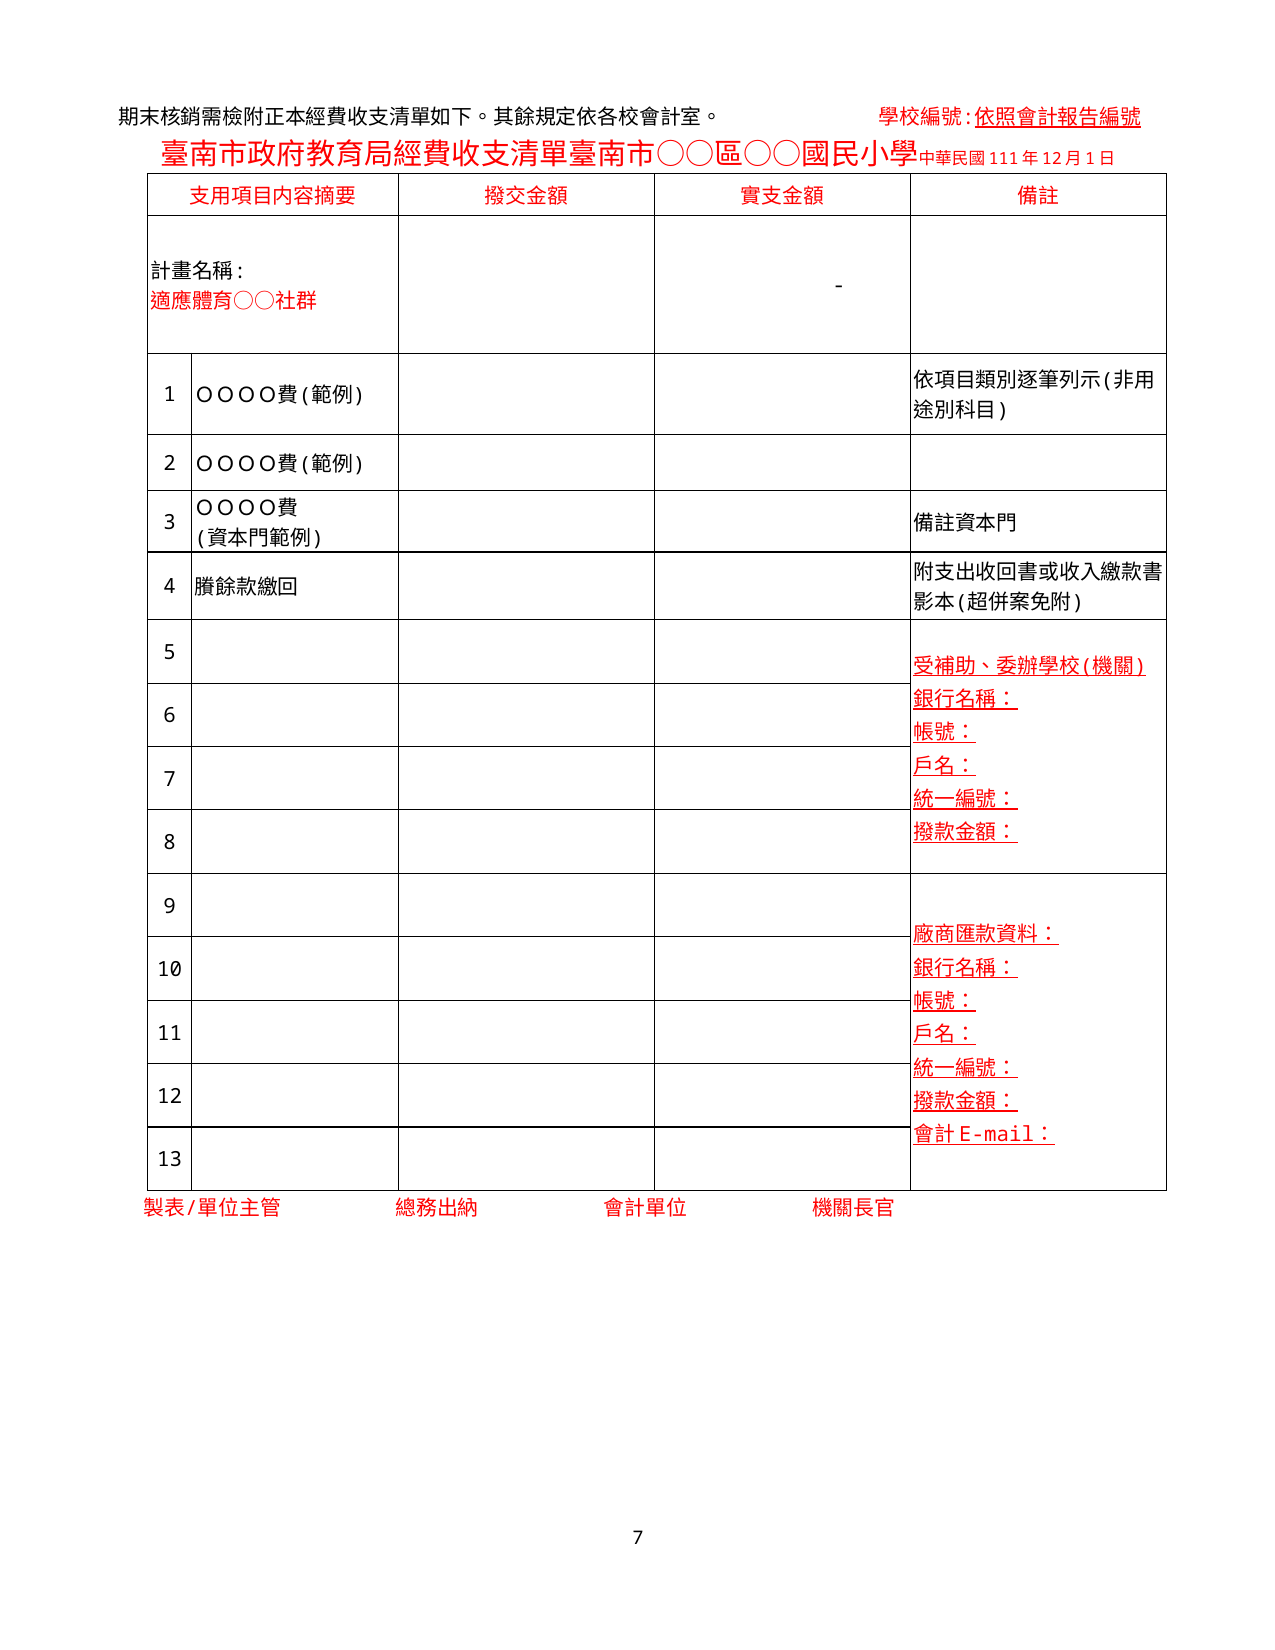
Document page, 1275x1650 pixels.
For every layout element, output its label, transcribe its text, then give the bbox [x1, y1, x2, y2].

table_cell 6 [148, 684, 191, 746]
table_cell [399, 435, 654, 490]
table_cell 備註資本門 [911, 491, 1166, 551]
table_cell [655, 1064, 910, 1126]
table_cell [655, 620, 910, 682]
table_cell 附支出收回書或收入繳款書影本(超併案免附) [911, 553, 1166, 619]
table_cell ＯＯＯＯ費 (資本門範例) [192, 491, 398, 551]
table_cell [399, 354, 654, 434]
table_cell [655, 684, 910, 746]
table_header 撥交金額 [399, 174, 654, 215]
table_cell 賸餘款繳回 [192, 553, 398, 619]
table_cell [911, 435, 1166, 490]
text 期末核銷需檢附正本經費收支清單如下。其餘規定依各校會計室。 學校編號:依照會計報告編號 [118, 100, 1157, 131]
table_cell 12 [148, 1064, 191, 1126]
table_cell [192, 937, 398, 999]
text 製表/單位主管 總務出納 會計單位 機關長官 [118, 1191, 1157, 1221]
table_cell 1 [148, 354, 191, 434]
table_cell [399, 491, 654, 551]
table_cell [655, 1001, 910, 1063]
table_cell [399, 684, 654, 746]
table_cell [399, 747, 654, 809]
table_cell 8 [148, 810, 191, 873]
table_header 備註 [911, 174, 1166, 215]
table_cell [911, 216, 1166, 352]
table_cell [399, 553, 654, 619]
table_cell 9 [148, 874, 191, 936]
table_cell [192, 620, 398, 682]
table_cell [399, 620, 654, 682]
table_cell ＯＯＯＯ費(範例) [192, 354, 398, 434]
table_cell 計畫名稱: 適應體育○○社群 [148, 216, 398, 352]
table_cell [192, 1128, 398, 1190]
table_cell [399, 1128, 654, 1190]
table_cell 11 [148, 1001, 191, 1063]
table_cell [655, 874, 910, 936]
table_header 實支金額 [655, 174, 910, 215]
table_cell [399, 1064, 654, 1126]
table_cell [399, 810, 654, 873]
table_cell [192, 1064, 398, 1126]
table_cell [655, 747, 910, 809]
table_cell 13 [148, 1128, 191, 1190]
table_cell [655, 354, 910, 434]
text 臺南市政府教育局經費收支清單臺南市○○區○○國民小學中華民國111年12月1日 [118, 131, 1157, 173]
table_cell 廠商匯款資料： 銀行名稱： 帳號： 戶名： 統一編號： 撥款金額： 會計E-mail： [911, 874, 1166, 1190]
table_cell [655, 435, 910, 490]
table_header 支用項目内容摘要 [148, 174, 398, 215]
table_cell [655, 937, 910, 999]
table_cell [399, 937, 654, 999]
table_cell [399, 1001, 654, 1063]
table_cell 5 [148, 620, 191, 682]
table_cell 3 [148, 491, 191, 551]
table_cell 依項目類別逐筆列示(非用途別科目) [911, 354, 1166, 434]
table_cell [192, 810, 398, 873]
table_cell - [655, 216, 910, 352]
table_cell [192, 684, 398, 746]
table_cell [399, 216, 654, 352]
table_cell 4 [148, 553, 191, 619]
table_cell 2 [148, 435, 191, 490]
table_cell 受補助、委辦學校(機關)銀行名稱： 帳號： 戶名： 統一編號： 撥款金額： [911, 620, 1166, 873]
table_cell [655, 553, 910, 619]
table_cell [655, 1128, 910, 1190]
table_cell 7 [148, 747, 191, 809]
table_cell 10 [148, 937, 191, 999]
table_cell [192, 874, 398, 936]
table_cell [655, 810, 910, 873]
table_cell [192, 1001, 398, 1063]
table_cell [399, 874, 654, 936]
table_cell [655, 491, 910, 551]
table_cell [192, 747, 398, 809]
table_cell ＯＯＯＯ費(範例) [192, 435, 398, 490]
